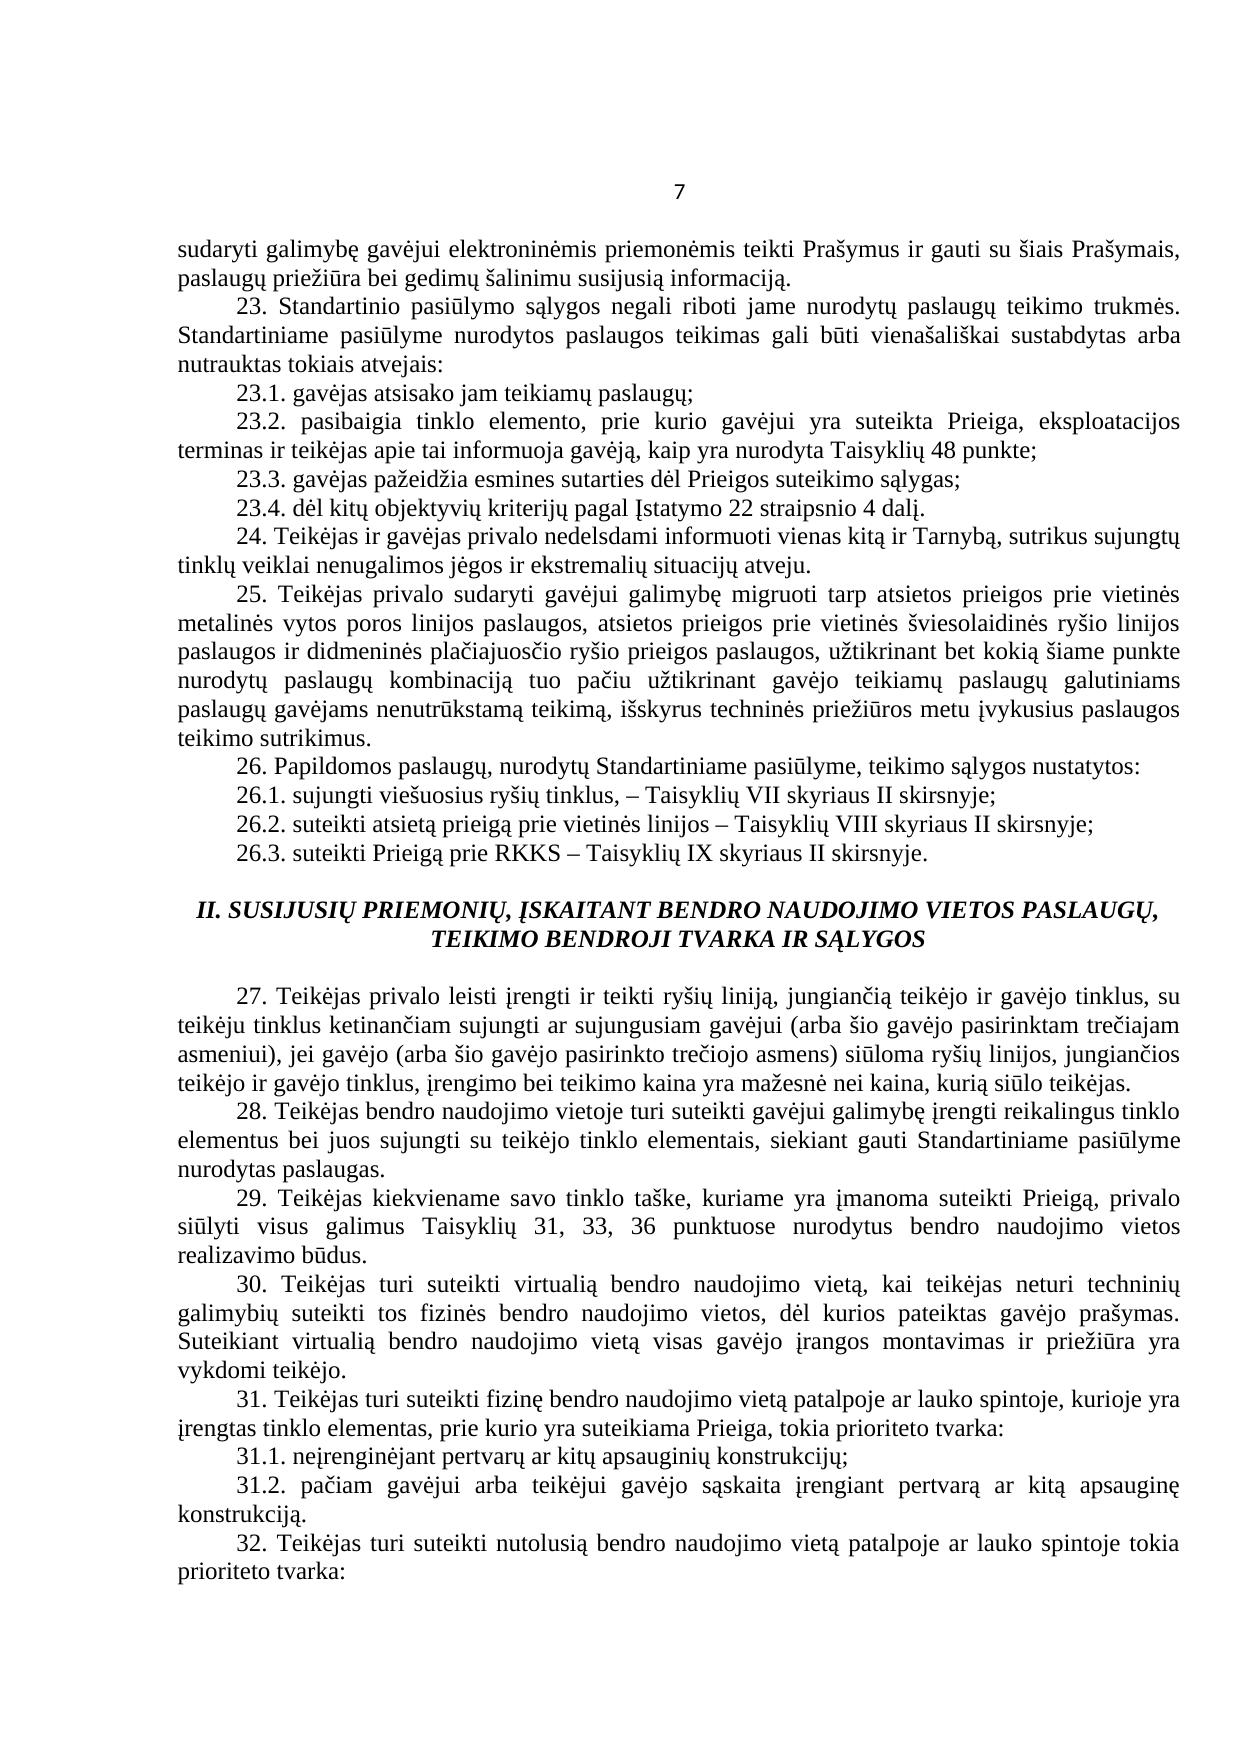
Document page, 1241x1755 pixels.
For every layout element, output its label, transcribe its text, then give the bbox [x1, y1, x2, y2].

text 28. Teikėjas bendro naudojimo vietoje turi suteikti gavėjui galimybę įrengti reikalingus tinklo elementus bei juos sujungti su teikėjo tinklo elementais, siekiant gauti Standartiniame pasiūlyme nurodytas paslaugas. [177, 1096, 1181, 1183]
text 29. Teikėjas kiekviename savo tinklo taške, kuriame yra įmanoma suteikti Prieigą, privalo siūlyti visus galimus Taisyklių 31, 33, 36 punktuose nurodytus bendro naudojimo vietos realizavimo būdus. [177, 1183, 1181, 1269]
text II. SUSIJUSIŲ PRIEMONIŲ, ĮSKAITANT BENDRO NAUDOJIMO VIETOS PASLAUGŲ, TEIKIMO BENDROJI TVARKA IR SĄLYGOS [177, 895, 1181, 953]
text 23. Standartinio pasiūlymo sąlygos negali riboti jame nurodytų paslaugų teikimo trukmės. Standartiniame pasiūlyme nurodytos paslaugos teikimas gali būti vienašališkai sustabdytas arba nutrauktas tokiais atvejais: [177, 291, 1181, 378]
text sudaryti galimybę gavėjui elektroninėmis priemonėmis teikti Prašymus ir gauti su šiais Prašymais, paslaugų priežiūra bei gedimų šalinimu susijusią informaciją. [177, 234, 1181, 291]
text 26.1. sujungti viešuosius ryšių tinklus, – Taisyklių VII skyriaus II skirsnyje; [177, 780, 1181, 809]
text 31.1. neįrenginėjant pertvarų ar kitų apsauginių konstrukcijų; [177, 1441, 1181, 1470]
text 26.3. suteikti Prieigą prie RKKS – Taisyklių IX skyriaus II skirsnyje. [177, 838, 1181, 866]
text 31. Teikėjas turi suteikti fizinę bendro naudojimo vietą patalpoje ar lauko spintoje, kurioje yra įrengtas tinklo elementas, prie kurio yra suteikiama Prieiga, tokia prioriteto tvarka: [177, 1384, 1181, 1441]
text 23.2. pasibaigia tinklo elemento, prie kurio gavėjui yra suteikta Prieiga, eksploatacijos terminas ir teikėjas apie tai informuoja gavėją, kaip yra nurodyta Taisyklių 48 punkte; [177, 406, 1181, 464]
text 26.2. suteikti atsietą prieigą prie vietinės linijos – Taisyklių VIII skyriaus II skirsnyje; [177, 809, 1181, 838]
text 31.2. pačiam gavėjui arba teikėjui gavėjo sąskaita įrengiant pertvarą ar kitą apsauginę konstrukciją. [177, 1470, 1181, 1528]
text 23.3. gavėjas pažeidžia esmines sutarties dėl Prieigos suteikimo sąlygas; [177, 464, 1181, 493]
text 24. Teikėjas ir gavėjas privalo nedelsdami informuoti vienas kitą ir Tarnybą, sutrikus sujungtų tinklų veiklai nenugalimos jėgos ir ekstremalių situacijų atveju. [177, 521, 1181, 579]
text 30. Teikėjas turi suteikti virtualią bendro naudojimo vietą, kai teikėjas neturi techninių galimybių suteikti tos fizinės bendro naudojimo vietos, dėl kurios pateiktas gavėjo prašymas. Suteikiant virtualią bendro naudojimo vietą visas gavėjo įrangos montavimas ir priežiūra yra vykdomi teikėjo. [177, 1269, 1181, 1384]
text 27. Teikėjas privalo leisti įrengti ir teikti ryšių liniją, jungiančią teikėjo ir gavėjo tinklus, su teikėju tinklus ketinančiam sujungti ar sujungusiam gavėjui (arba šio gavėjo pasirinktam trečiajam asmeniui), jei gavėjo (arba šio gavėjo pasirinkto trečiojo asmens) siūloma ryšių linijos, jungiančios teikėjo ir gavėjo tinklus, įrengimo bei teikimo kaina yra mažesnė nei kaina, kurią siūlo teikėjas. [177, 981, 1181, 1096]
text 26. Papildomos paslaugų, nurodytų Standartiniame pasiūlyme, teikimo sąlygos nustatytos: [177, 751, 1181, 780]
text 23.4. dėl kitų objektyvių kriterijų pagal Įstatymo 22 straipsnio 4 dalį. [177, 493, 1181, 521]
text 32. Teikėjas turi suteikti nutolusią bendro naudojimo vietą patalpoje ar lauko spintoje tokia prioriteto tvarka: [177, 1528, 1181, 1585]
text 25. Teikėjas privalo sudaryti gavėjui galimybę migruoti tarp atsietos prieigos prie vietinės metalinės vytos poros linijos paslaugos, atsietos prieigos prie vietinės šviesolaidinės ryšio linijos paslaugos ir didmeninės plačiajuosčio ryšio prieigos paslaugos, užtikrinant bet kokią šiame punkte nurodytų paslaugų kombinaciją tuo pačiu užtikrinant gavėjo teikiamų paslaugų galutiniams paslaugų gavėjams nenutrūkstamą teikimą, išskyrus techninės priežiūros metu įvykusius paslaugos teikimo sutrikimus. [177, 579, 1181, 751]
text 23.1. gavėjas atsisako jam teikiamų paslaugų; [177, 378, 1181, 406]
